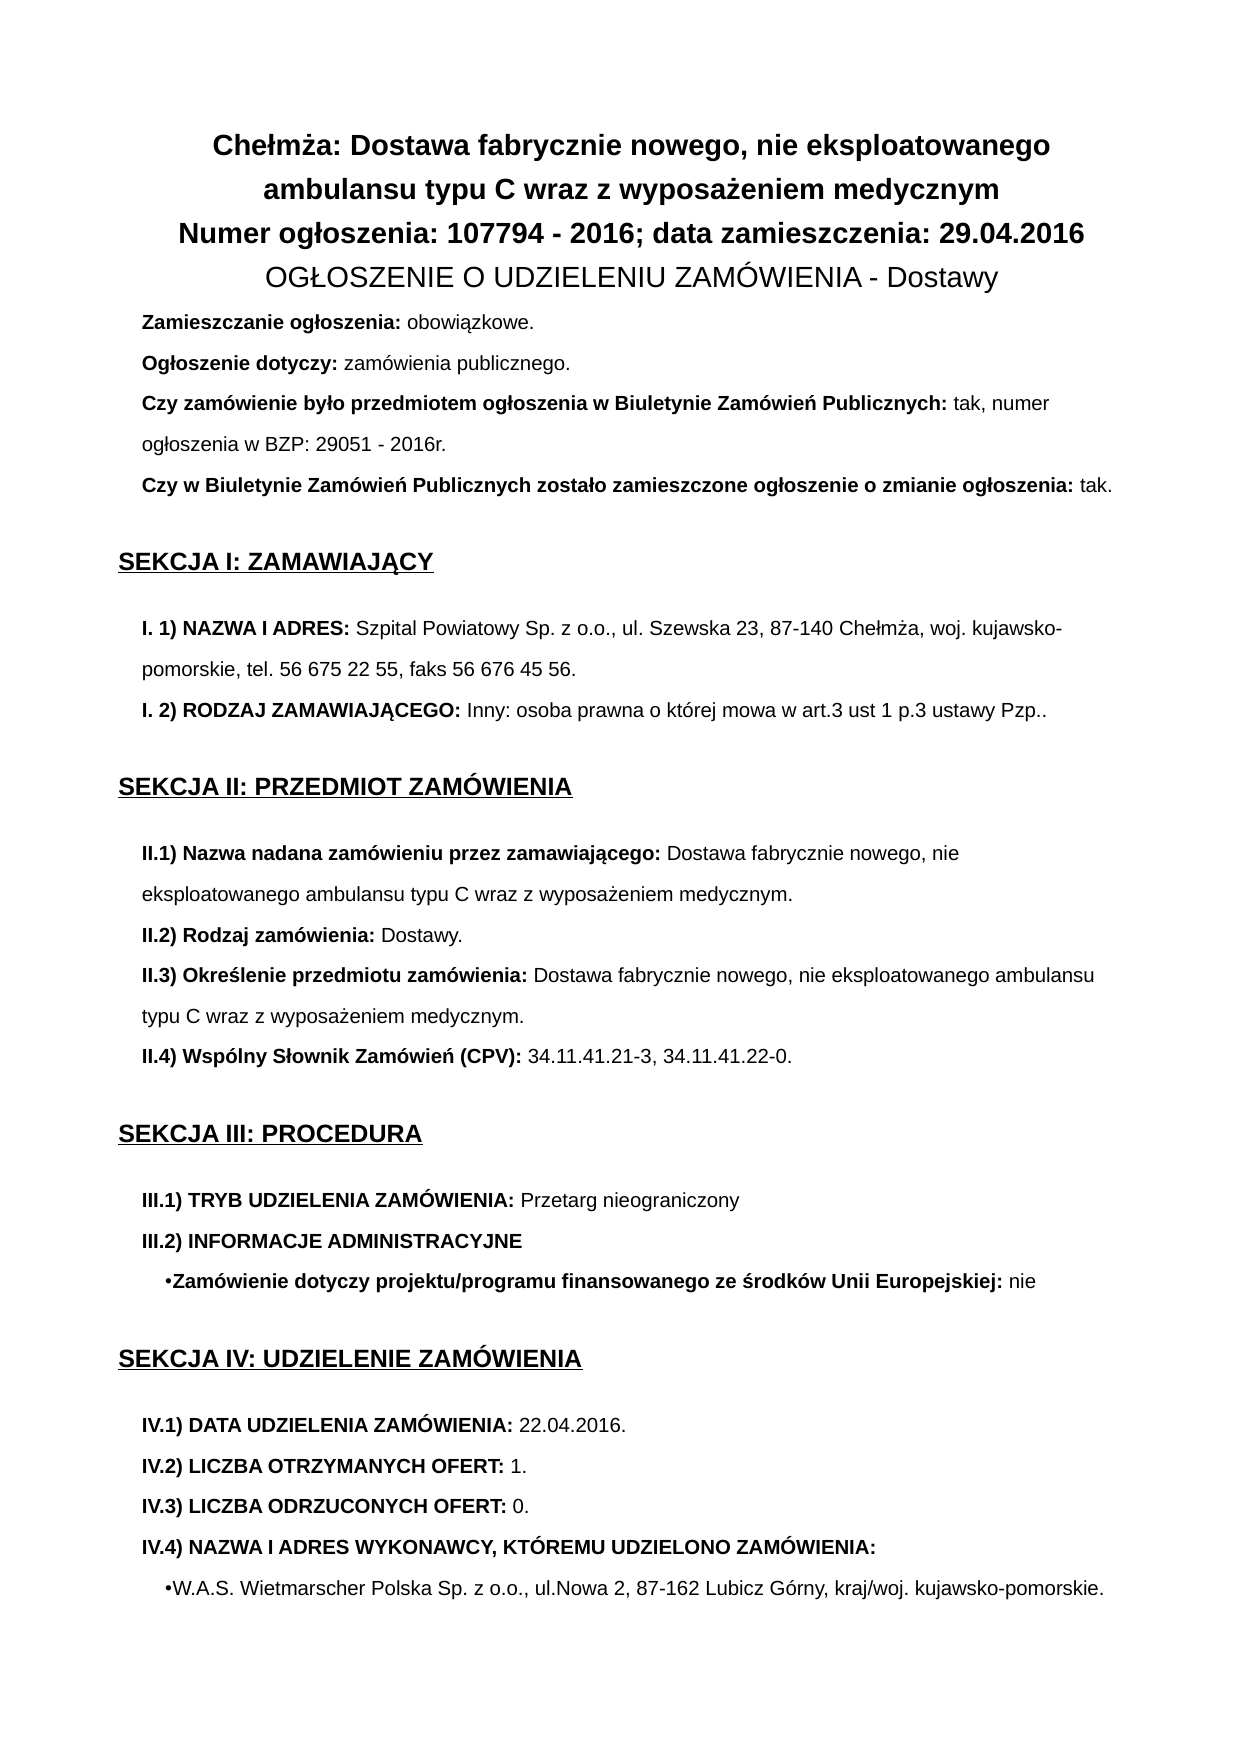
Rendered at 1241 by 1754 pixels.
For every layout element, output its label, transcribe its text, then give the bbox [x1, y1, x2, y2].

text Chełmża: Dostawa fabrycznie nowego, nie eksploatowanego ambulansu typu C wraz z wyposażeniem medycznym Numer ogłoszenia: 107794 - 2016; data zamieszczenia: 29.04.2016 OGŁOSZENIE O UDZIELENIU ZAMÓWIENIA - Dostawy [142, 118, 1122, 293]
text II.3) Określenie przedmiotu zamówienia: Dostawa fabrycznie nowego, nie eksploatowanego ambulansu typu C wraz z wyposażeniem medycznym. [142, 946, 1122, 1027]
text SEKCJA II: PRZEDMIOT ZAMÓWIENIA [118, 760, 1122, 801]
text I. 2) RODZAJ ZAMAWIAJĄCEGO: Inny: osoba prawna o której mowa w art.3 ust 1 p.3 ustawy Pzp.. [142, 681, 1122, 721]
text III.2) INFORMACJE ADMINISTRACYJNE [142, 1212, 1122, 1252]
text SEKCJA I: ZAMAWIAJĄCY [118, 535, 1122, 576]
text Zamieszczanie ogłoszenia: obowiązkowe. [142, 293, 1122, 334]
text Czy w Biuletynie Zamówień Publicznych zostało zamieszczone ogłoszenie o zmianie ogłoszenia: tak. [142, 456, 1122, 496]
text II.2) Rodzaj zamówienia: Dostawy. [142, 906, 1122, 946]
text I. 1) NAZWA I ADRES: Szpital Powiatowy Sp. z o.o., ul. Szewska 23, 87-140 Chełmża, woj. kujawsko-pomorskie, tel. 56 675 22 55, faks 56 676 45 56. [142, 599, 1122, 681]
text IV.2) LICZBA OTRZYMANYCH OFERT: 1. [142, 1437, 1122, 1477]
list W.A.S. Wietmarscher Polska Sp. z o.o., ul.Nowa 2, 87-162 Lubicz Górny, kraj/woj. kujawsko-pomorskie. [118, 1559, 1122, 1599]
text IV.1) DATA UDZIELENIA ZAMÓWIENIA: 22.04.2016. [142, 1396, 1122, 1437]
text Czy zamówienie było przedmiotem ogłoszenia w Biuletynie Zamówień Publicznych: tak, numer ogłoszenia w BZP: 29051 - 2016r. [142, 374, 1122, 456]
text III.1) TRYB UDZIELENIA ZAMÓWIENIA: Przetarg nieograniczony [142, 1171, 1122, 1212]
text Ogłoszenie dotyczy: zamówienia publicznego. [142, 334, 1122, 374]
text SEKCJA III: PROCEDURA [118, 1107, 1122, 1148]
text IV.3) LICZBA ODRZUCONYCH OFERT: 0. [142, 1477, 1122, 1518]
list Zamówienie dotyczy projektu/programu finansowanego ze środków Unii Europejskiej: nie [118, 1252, 1122, 1293]
text SEKCJA IV: UDZIELENIE ZAMÓWIENIA [118, 1332, 1122, 1373]
text II.4) Wspólny Słownik Zamówień (CPV): 34.11.41.21-3, 34.11.41.22-0. [142, 1027, 1122, 1068]
text IV.4) NAZWA I ADRES WYKONAWCY, KTÓREMU UDZIELONO ZAMÓWIENIA: [142, 1518, 1122, 1559]
text II.1) Nazwa nadana zamówieniu przez zamawiającego: Dostawa fabrycznie nowego, nie eksploatowanego ambulansu typu C wraz z wyposażeniem medycznym. [142, 824, 1122, 906]
